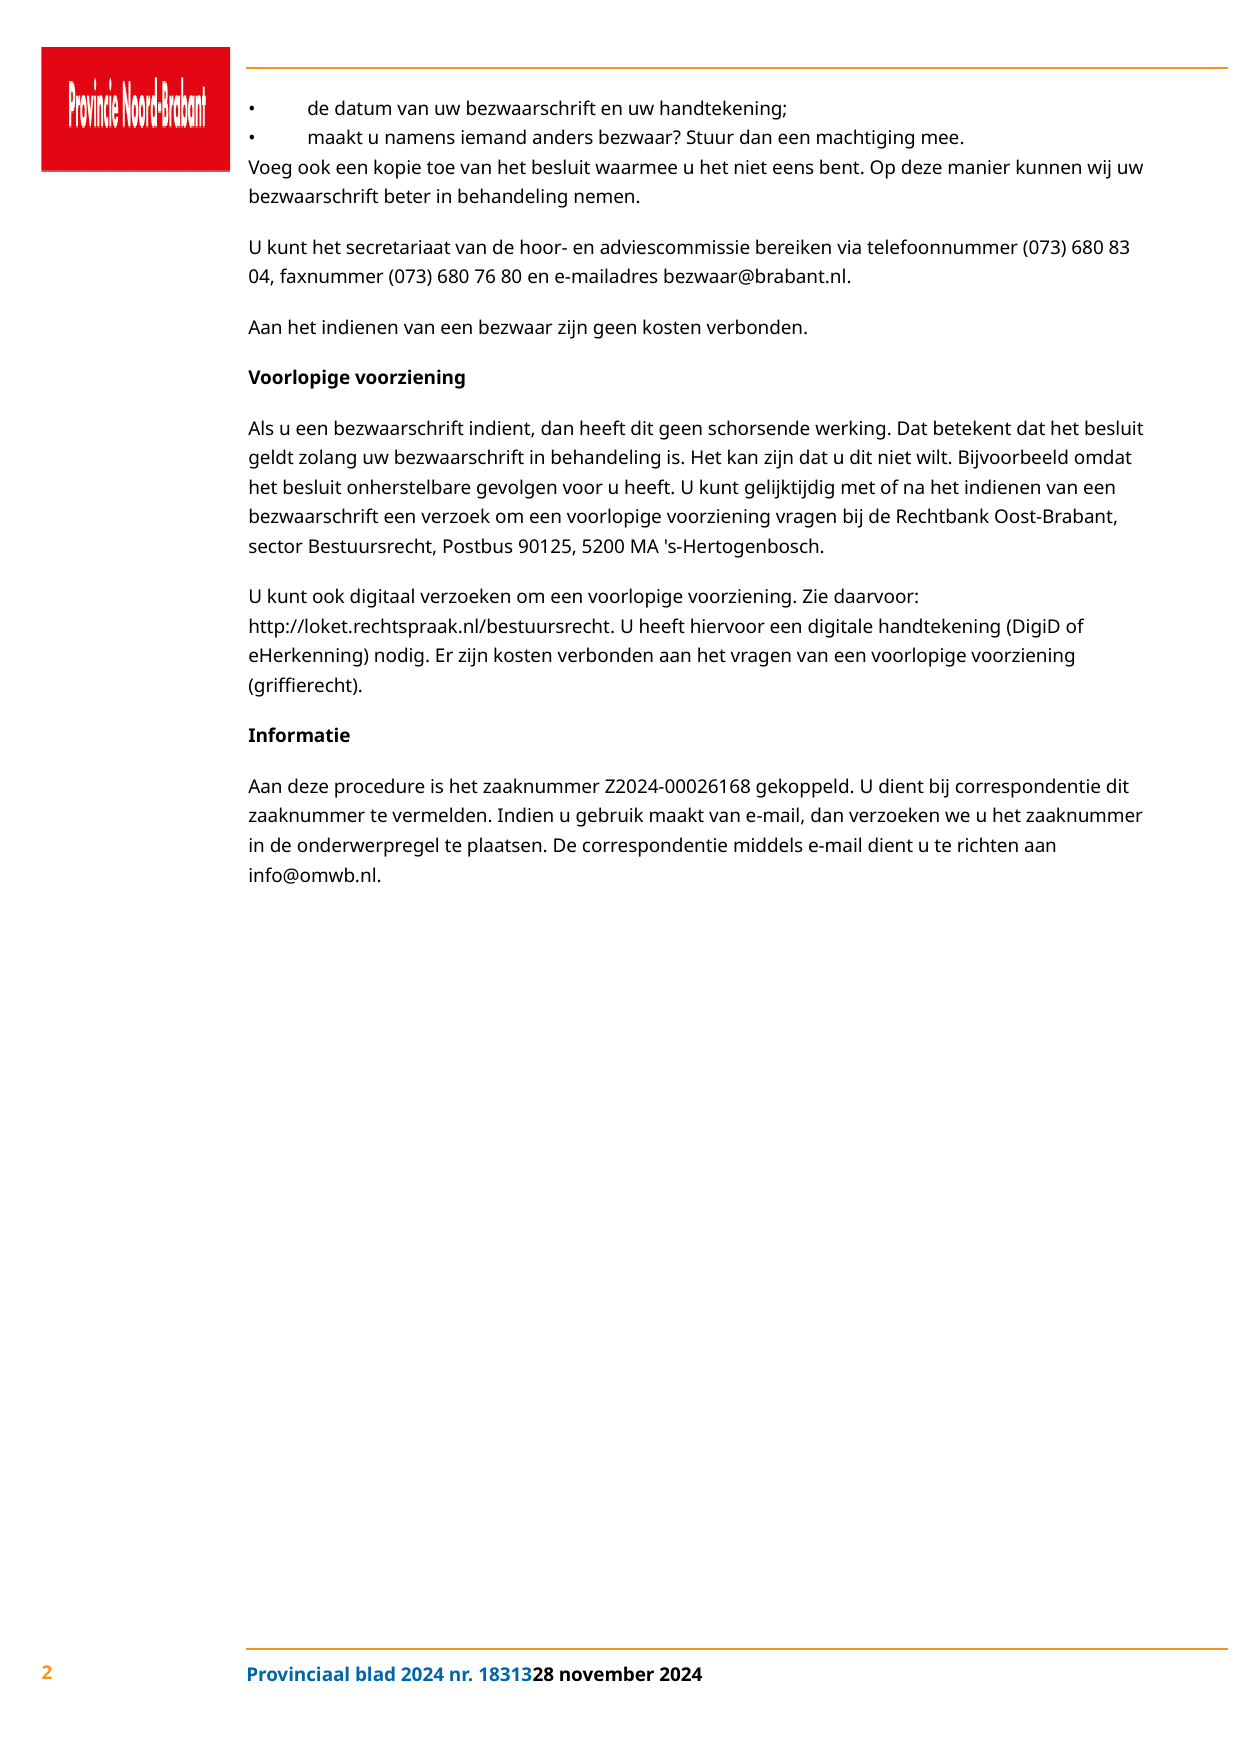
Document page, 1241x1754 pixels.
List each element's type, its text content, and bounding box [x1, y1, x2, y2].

text Voorlopige voorziening [248, 364, 1152, 390]
picture [41, 47, 231, 172]
list de datum van uw bezwaarschrift en uw handtekening; [248, 95, 1152, 121]
list maakt u namens iemand anders bezwaar? Stuur dan een machtiging mee. [248, 124, 1152, 150]
text Aan het indienen van een bezwaar zijn geen kosten verbonden. [248, 314, 1152, 340]
text Als u een bezwaarschrift indient, dan heeft dit geen schorsende werking. Dat betekent dat het besluit geldt zolang uw bezwaarschrift in behandeling is. Het kan zijn dat u dit niet wilt. Bijvoorbeeld omdat het besluit onherstelbare gevolgen voor u heeft. U kunt gelijktijdig met of na het indienen van een bezwaarschrift een verzoek om een voorlopige voorziening vragen bij de Rechtbank Oost-Brabant, sector Bestuursrecht, Postbus 90125, 5200 MA 's-Hertogenbosch. [248, 415, 1152, 559]
text Aan deze procedure is het zaaknummer Z2024-00026168 gekoppeld. U dient bij correspondentie dit zaaknummer te vermelden. Indien u gebruik maakt van e-mail, dan verzoeken we u het zaaknummer in de onderwerpregel te plaatsen. De correspondentie middels e-mail dient u te richten aan info@omwb.nl. [248, 773, 1152, 888]
text Voeg ook een kopie toe van het besluit waarmee u het niet eens bent. Op deze manier kunnen wij uw bezwaarschrift beter in behandeling nemen. [248, 154, 1152, 209]
text Informatie [248, 723, 1152, 748]
text U kunt ook digitaal verzoeken om een voorlopige voorziening. Zie daarvoor: http://loket.rechtspraak.nl/bestuursrecht. U heeft hiervoor een digitale handtekening (DigiD of eHerkenning) nodig. Er zijn kosten verbonden aan het vragen van een voorlopige voorziening (griffierecht). [248, 583, 1152, 698]
text U kunt het secretariaat van de hoor- en adviescommissie bereiken via telefoonnummer (073) 680 83 04, faxnummer (073) 680 76 80 en e-mailadres bezwaar@brabant.nl. [248, 234, 1152, 289]
